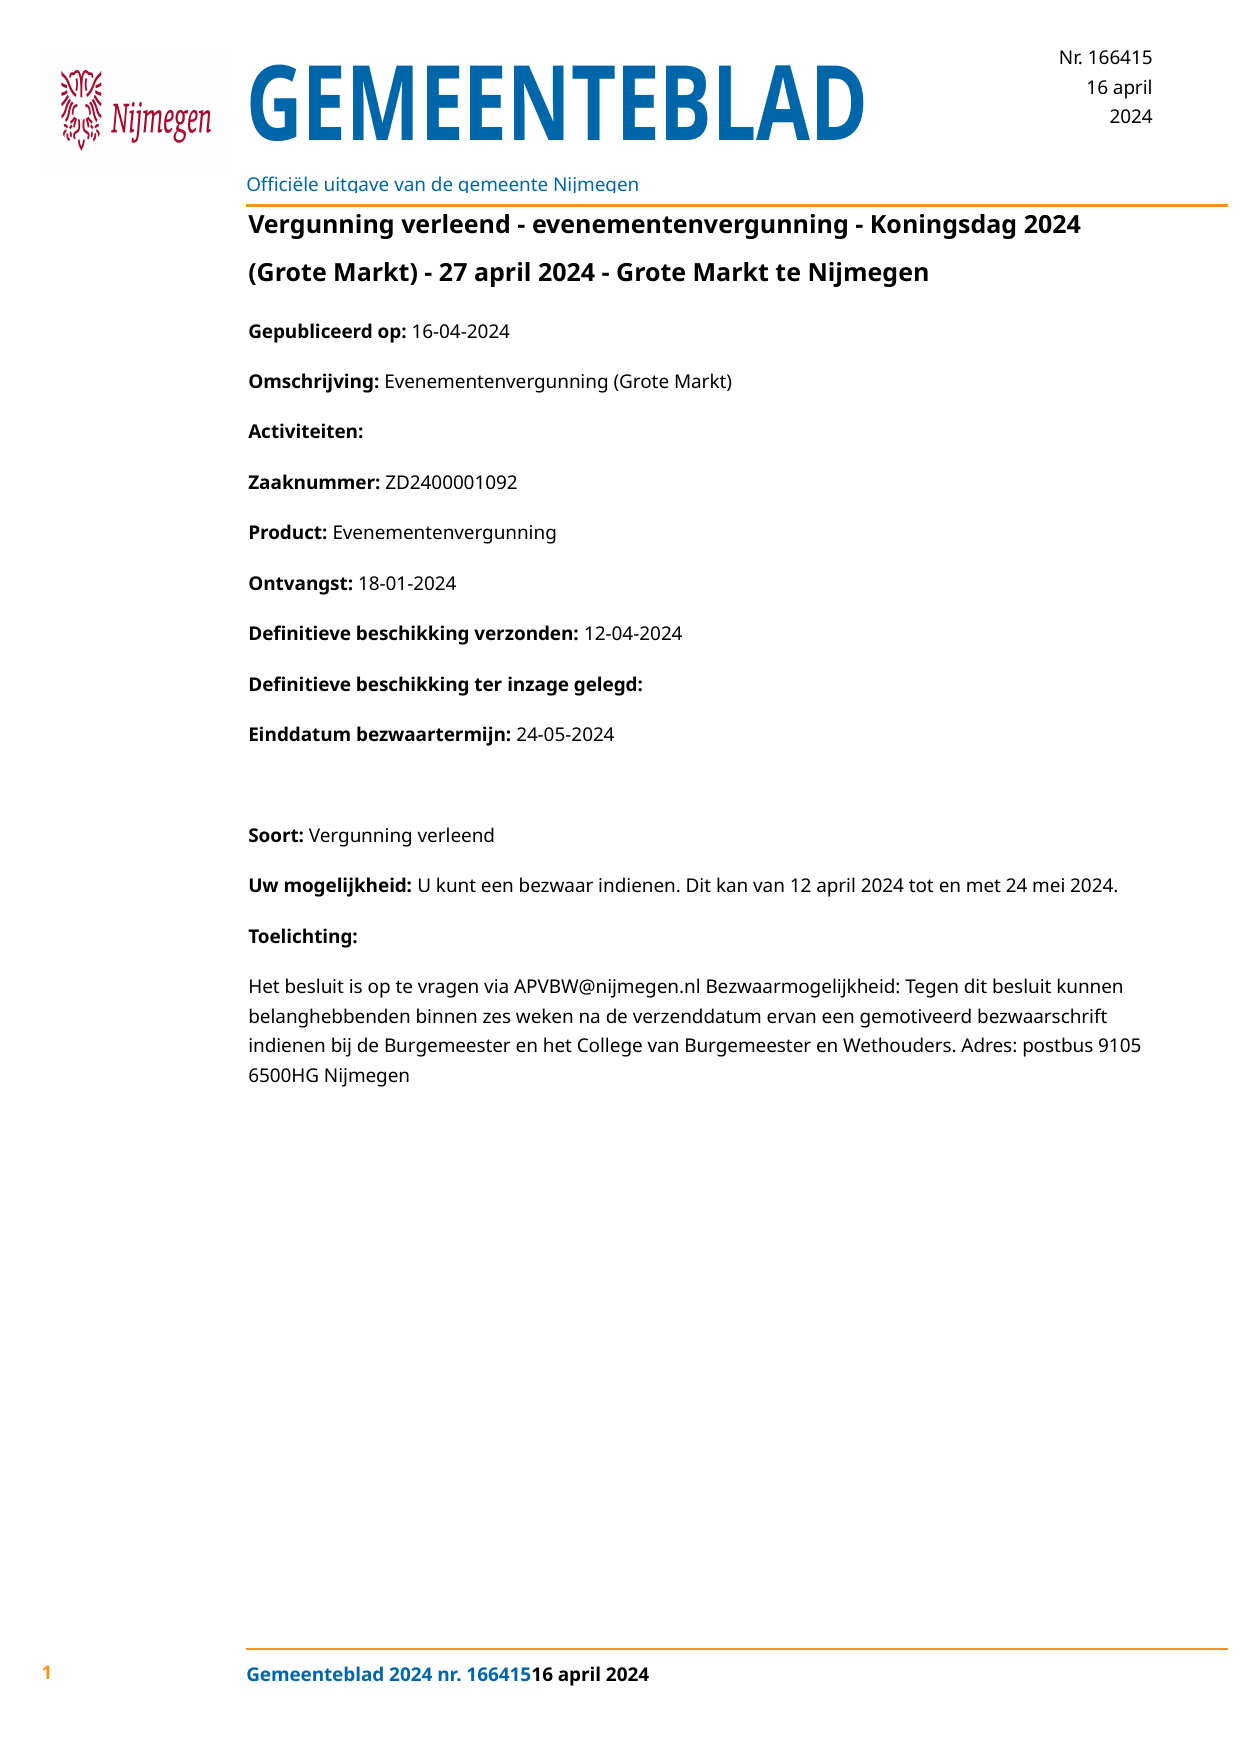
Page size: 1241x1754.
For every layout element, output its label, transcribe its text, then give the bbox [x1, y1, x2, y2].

text Omschrijving: Evenementenvergunning (Grote Markt) [248, 368, 1152, 394]
text Activiteiten: [248, 419, 1152, 444]
text Definitieve beschikking ter inzage gelegd: [248, 671, 1152, 697]
text Gepubliceerd op: 16-04-2024 [248, 318, 1152, 344]
text Ontvangst: 18-01-2024 [248, 570, 1152, 596]
text Uw mogelijkheid: U kunt een bezwaar indienen. Dit kan van 12 april 2024 tot en met 24 mei 2024. [248, 872, 1152, 898]
text Zaaknummer: ZD2400001092 [248, 469, 1152, 495]
text Vergunning verleend - evenementenvergunning - Koningsdag 2024 (Grote Markt) - 27 april 2024 - Grote Markt te Nijmegen [248, 207, 1152, 288]
picture [41, 47, 231, 172]
text Soort: Vergunning verleend [248, 822, 1152, 848]
text Product: Evenementenvergunning [248, 519, 1152, 545]
text Definitieve beschikking verzonden: 12-04-2024 [248, 620, 1152, 646]
text Het besluit is op te vragen via APVBW@nijmegen.nl Bezwaarmogelijkheid: Tegen dit besluit kunnen belanghebbenden binnen zes weken na de verzenddatum ervan een gemotiveerd bezwaarschrift indienen bij de Burgemeester en het College van Burgemeester en Wethouders. Adres: postbus 9105 6500HG Nijmegen [248, 973, 1152, 1088]
text Einddatum bezwaartermijn: 24-05-2024 [248, 721, 1152, 747]
text Toelichting: [248, 923, 1152, 949]
